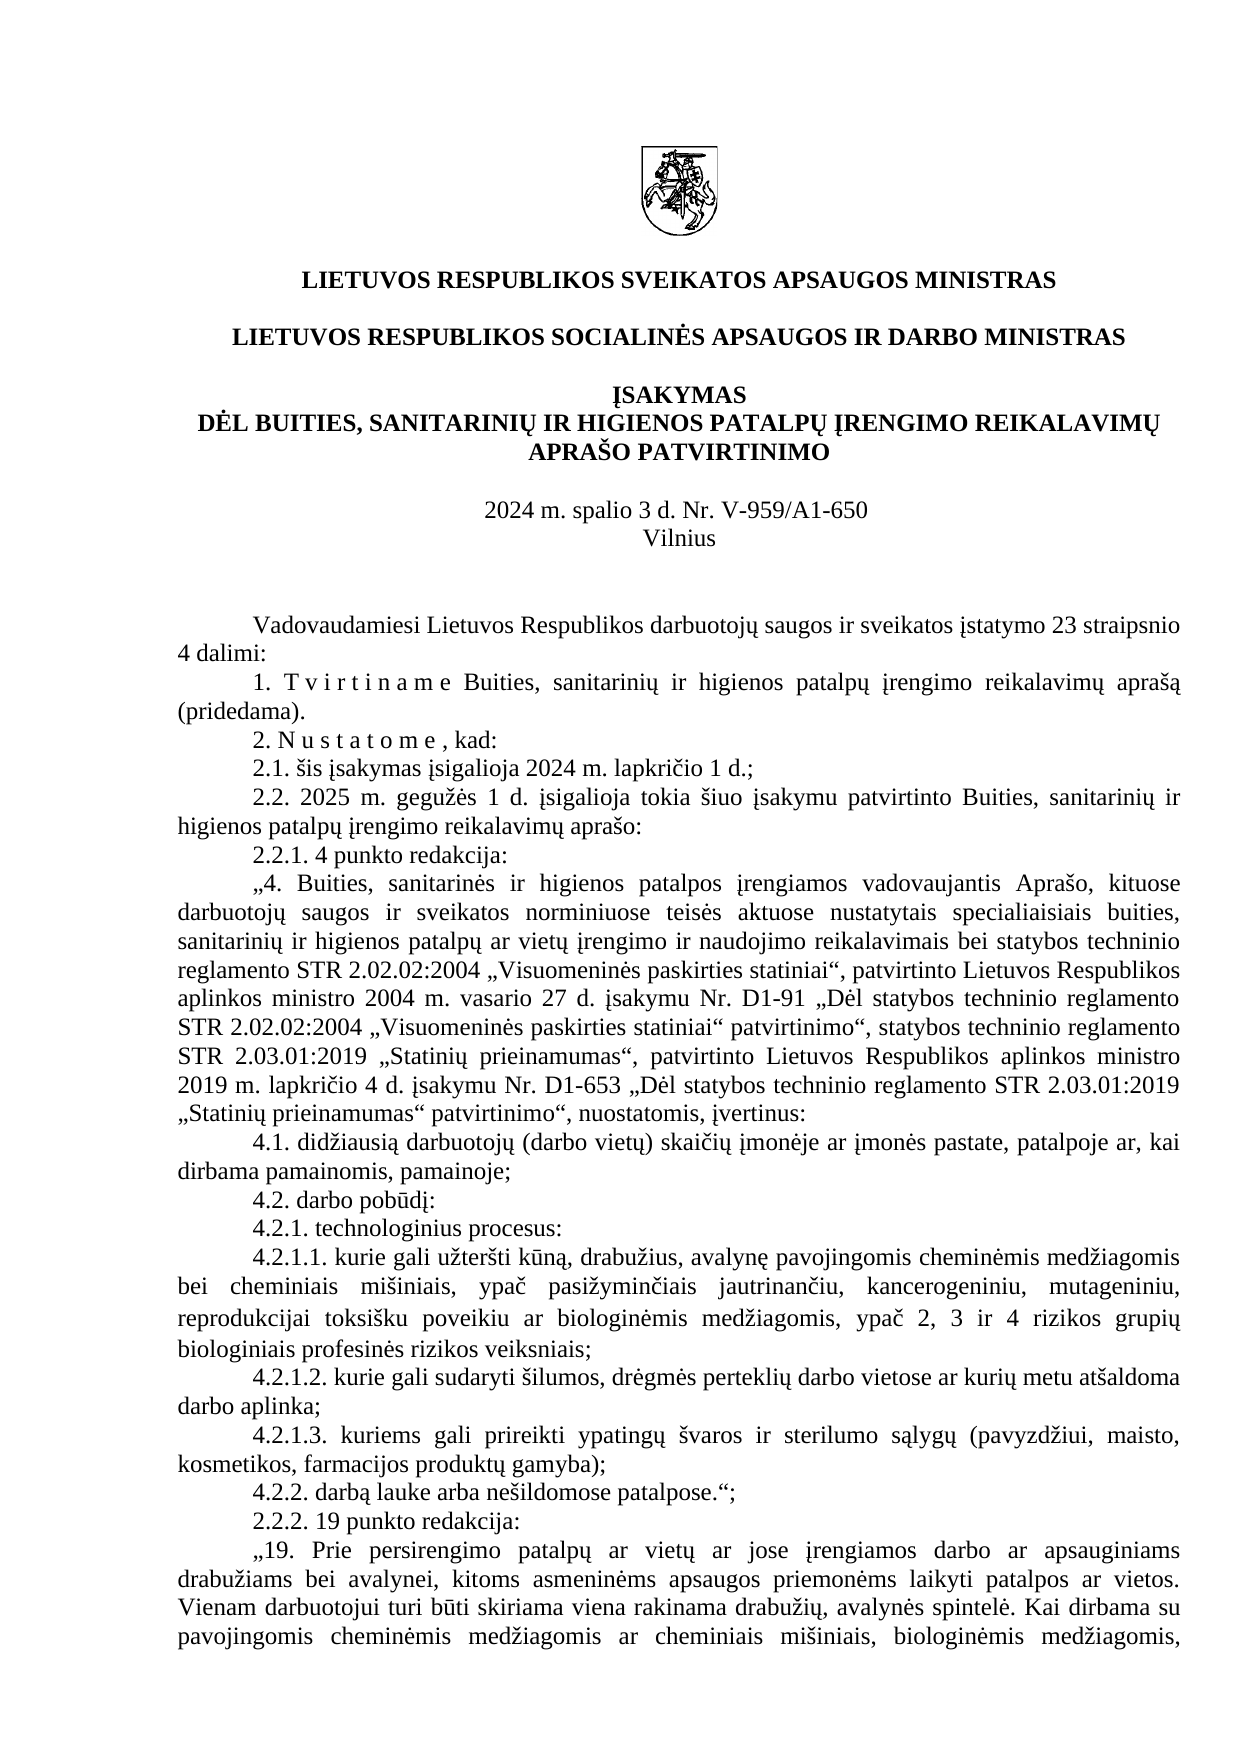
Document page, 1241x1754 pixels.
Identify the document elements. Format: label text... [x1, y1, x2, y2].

text 4.2.1.2. kurie gali sudaryti šilumos, drėgmės perteklių darbo vietose ar kurių metu atšaldoma darbo aplinka; [177, 1362, 1181, 1420]
text 4.2.1.3. kuriems gali prireikti ypatingų švaros ir sterilumo sąlygų (pavyzdžiui, maisto, kosmetikos, farmacijos produktų gamyba); [177, 1420, 1181, 1477]
text 2.2. 2025 m. gegužės 1 d. įsigalioja tokia šiuo įsakymu patvirtinto Buities, sanitarinių ir higienos patalpų įrengimo reikalavimų aprašo: [177, 782, 1181, 840]
text DĖL Buities, sanitarinių ir higienos patalpų įrengimo reikalavimŲ APRAŠO PATVIRTINIMO [177, 408, 1181, 466]
text 2.2.2. 19 punkto redakcija: [177, 1506, 1181, 1535]
text Vilnius [177, 523, 1181, 552]
text 4.2. darbo pobūdį: [177, 1185, 1181, 1213]
text „19. Prie persirengimo patalpų ar vietų ar jose įrengiamos darbo ar apsauginiams drabužiams bei avalynei, kitoms asmeninėms apsaugos priemonėms laikyti patalpos ar vietos. Vienam darbuotojui turi būti skiriama viena rakinama drabužių, avalynės spintelė. Kai dirbama su pavojingomis cheminėmis medžiagomis ar cheminiais mišiniais, biologinėmis medžiagomis, [177, 1535, 1181, 1650]
text Vadovaudamiesi Lietuvos Respublikos darbuotojų saugos ir sveikatos įstatymo 23 straipsnio 4 dalimi: [177, 610, 1181, 667]
text 2. Nustatome, kad: [177, 725, 1181, 753]
text 2024 m. spalio 3 d. Nr. V-959/A1-650 [177, 495, 1181, 523]
text 2.2.1. 4 punkto redakcija: [177, 840, 1181, 868]
text 4.2.2. darbą lauke arba nešildomose patalpose.“; [177, 1477, 1181, 1506]
text ĮSAKYMAS [177, 380, 1181, 408]
text 2.1. šis įsakymas įsigalioja 2024 m. lapkričio 1 d.; [177, 753, 1181, 782]
text „4. Buities, sanitarinės ir higienos patalpos įrengiamos vadovaujantis Aprašo, kituose darbuotojų saugos ir sveikatos norminiuose teisės aktuose nustatytais specialiaisiais buities, sanitarinių ir higienos patalpų ar vietų įrengimo ir naudojimo reikalavimais bei statybos techninio reglamento STR 2.02.02:2004 „Visuomeninės paskirties statiniai“, patvirtinto Lietuvos Respublikos aplinkos ministro 2004 m. vasario 27 d. įsakymu Nr. D1-91 „Dėl statybos techninio reglamento STR 2.02.02:2004 „Visuomeninės paskirties statiniai“ patvirtinimo“, statybos techninio reglamento STR 2.03.01:2019 „Statinių prieinamumas“, patvirtinto Lietuvos Respublikos aplinkos ministro 2019 m. lapkričio 4 d. įsakymu Nr. D1-653 „Dėl statybos techninio reglamento STR 2.03.01:2019 „Statinių prieinamumas“ patvirtinimo“, nuostatomis, įvertinus: [177, 868, 1181, 1127]
text 4.2.1. technologinius procesus: [177, 1213, 1181, 1242]
text 1. Tvirtiname Buities, sanitarinių ir higienos patalpų įrengimo reikalavimų aprašą (pridedama). [177, 667, 1181, 725]
text 4.2.1.1. kurie gali užteršti kūną, drabužius, avalynę pavojingomis cheminėmis medžiagomis bei cheminiais mišiniais, ypač pasižyminčiais jautrinančiu, kancerogeniniu, mutageniniu, reprodukcijai toksišku poveikiu ar biologinėmis medžiagomis, ypač 2, 3 ir 4 rizikos grupių biologiniais profesinės rizikos veiksniais; [177, 1242, 1181, 1362]
text LIETUVOS RESPUBLIKOS SVEIKATOS APSAUGOS MINISTRAS [177, 265, 1181, 293]
text 4.1. didžiausią darbuotojų (darbo vietų) skaičių įmonėje ar įmonės pastate, patalpoje ar, kai dirbama pamainomis, pamainoje; [177, 1127, 1181, 1185]
text LIETUVOS RESPUBLIKOS SOCIALINĖS APSAUGOS IR DARBO MINISTRAS [177, 322, 1181, 351]
